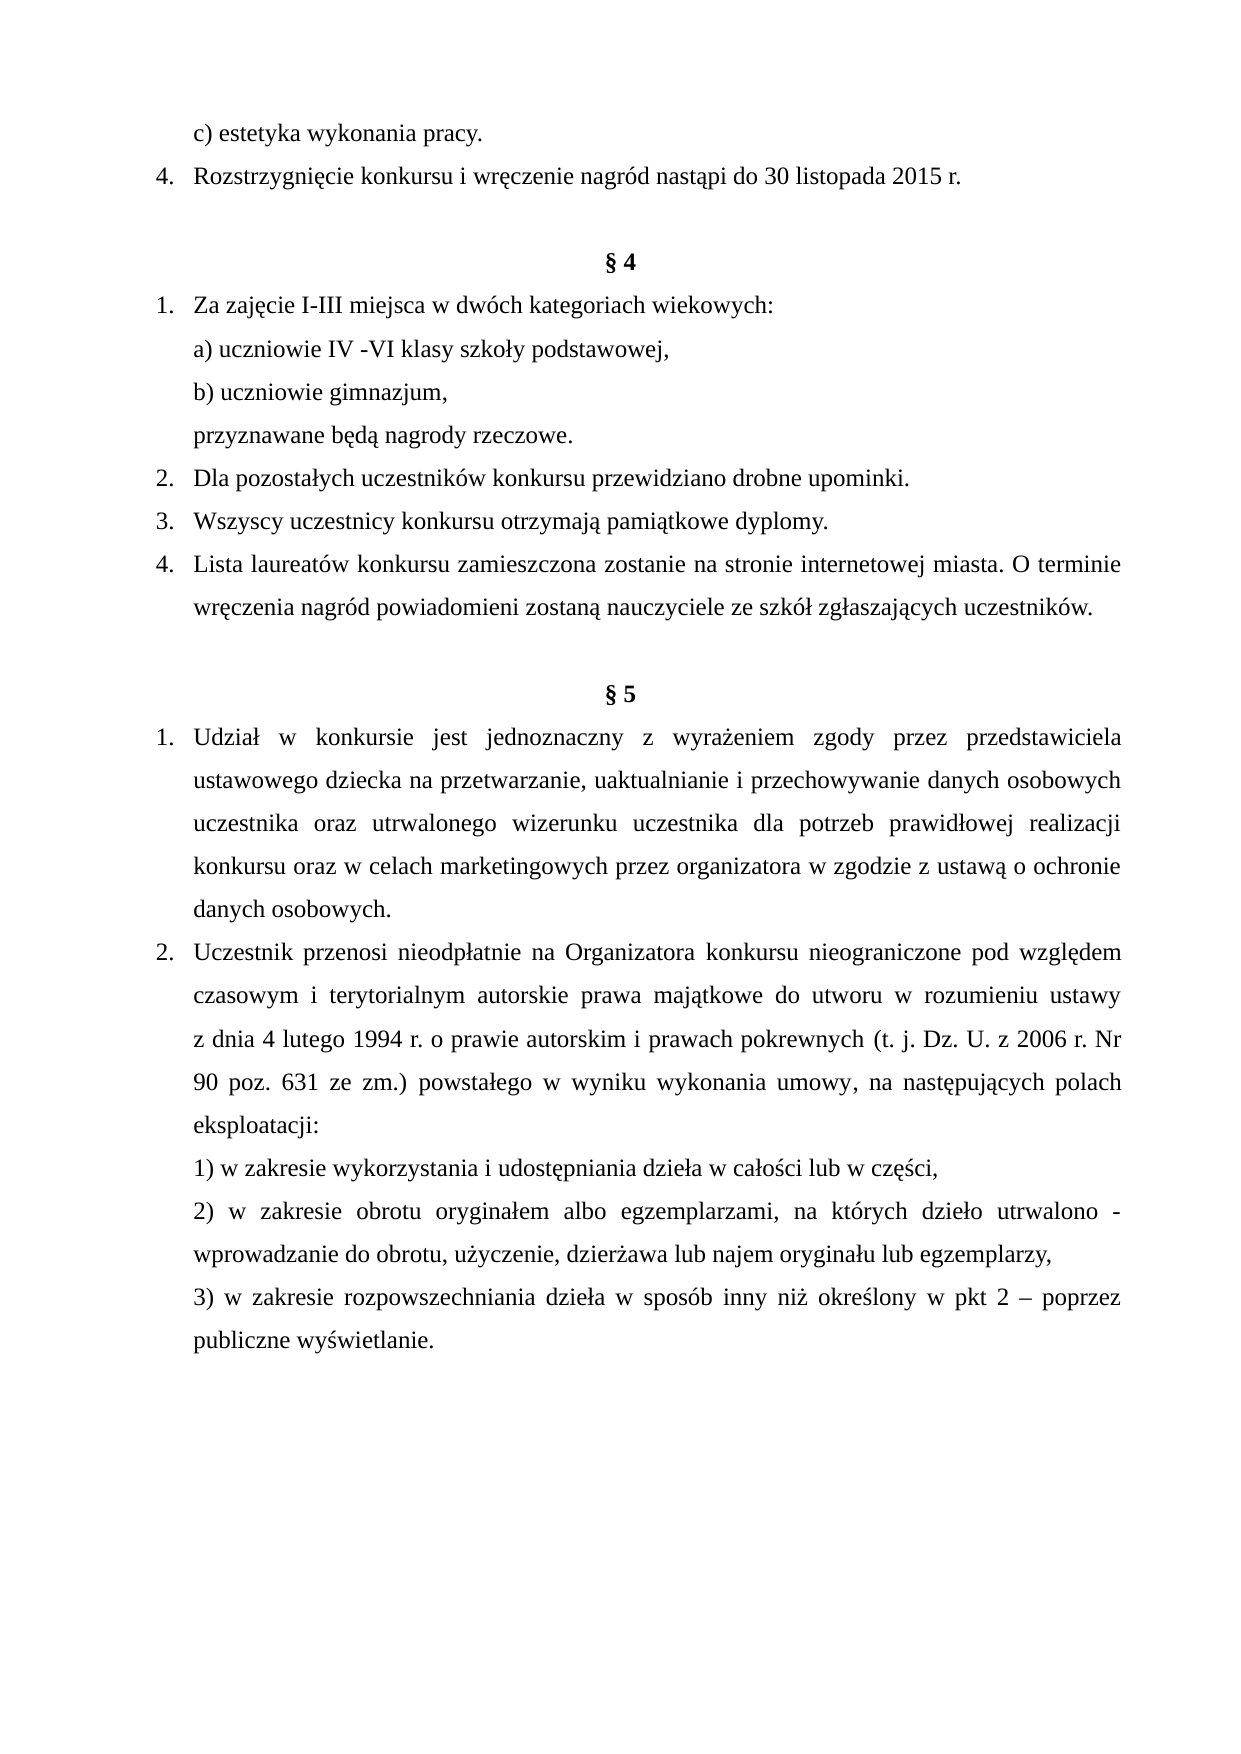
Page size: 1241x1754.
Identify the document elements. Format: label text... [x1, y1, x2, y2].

list a) uczniowie IV -VI klasy szkoły podstawowej, [156, 334, 1122, 362]
list Za zajęcie I-III miejsca w dwóch kategoriach wiekowych: [156, 291, 1122, 319]
list Wszyscy uczestnicy konkursu otrzymają pamiątkowe dyplomy. [156, 506, 1122, 535]
list Uczestnik przenosi nieodpłatnie na Organizatora konkursu nieograniczone pod względem czasowym i terytorialnym autorskie prawa majątkowe do utworu w rozumieniu ustawy z dnia 4 lutego 1994 r. o prawie autorskim i prawach pokrewnych (t. j. Dz. U. z 2006 r. Nr 90 poz. 631 ze zm.) powstałego w wyniku wykonania umowy, na następujących polach eksploatacji: [156, 937, 1122, 1139]
list Lista laureatów konkursu zamieszczona zostanie na stronie internetowej miasta. O terminie wręczenia nagród powiadomieni zostaną nauczyciele ze szkół zgłaszających uczestników. [156, 549, 1122, 621]
text § 5 [118, 679, 1122, 707]
list 1) w zakresie wykorzystania i udostępniania dzieła w całości lub w części, [156, 1153, 1122, 1182]
list Rozstrzygnięcie konkursu i wręczenie nagród nastąpi do 30 listopada 2015 r. [156, 161, 1122, 190]
list 3) w zakresie rozpowszechniania dzieła w sposób inny niż określony w pkt 2 – poprzez publiczne wyświetlanie. [156, 1282, 1122, 1354]
list przyznawane będą nagrody rzeczowe. [156, 420, 1122, 449]
list c) estetyka wykonania pracy. [156, 118, 1122, 147]
list Dla pozostałych uczestników konkursu przewidziano drobne upominki. [156, 463, 1122, 492]
list b) uczniowie gimnazjum, [156, 377, 1122, 406]
list 2) w zakresie obrotu oryginałem albo egzemplarzami, na których dzieło utrwalono - wprowadzanie do obrotu, użyczenie, dzierżawa lub najem oryginału lub egzemplarzy, [156, 1196, 1122, 1268]
list Udział w konkursie jest jednoznaczny z wyrażeniem zgody przez przedstawiciela ustawowego dziecka na przetwarzanie, uaktualnianie i przechowywanie danych osobowych uczestnika oraz utrwalonego wizerunku uczestnika dla potrzeb prawidłowej realizacji konkursu oraz w celach marketingowych przez organizatora w zgodzie z ustawą o ochronie danych osobowych. [156, 722, 1122, 923]
text § 4 [118, 247, 1122, 276]
